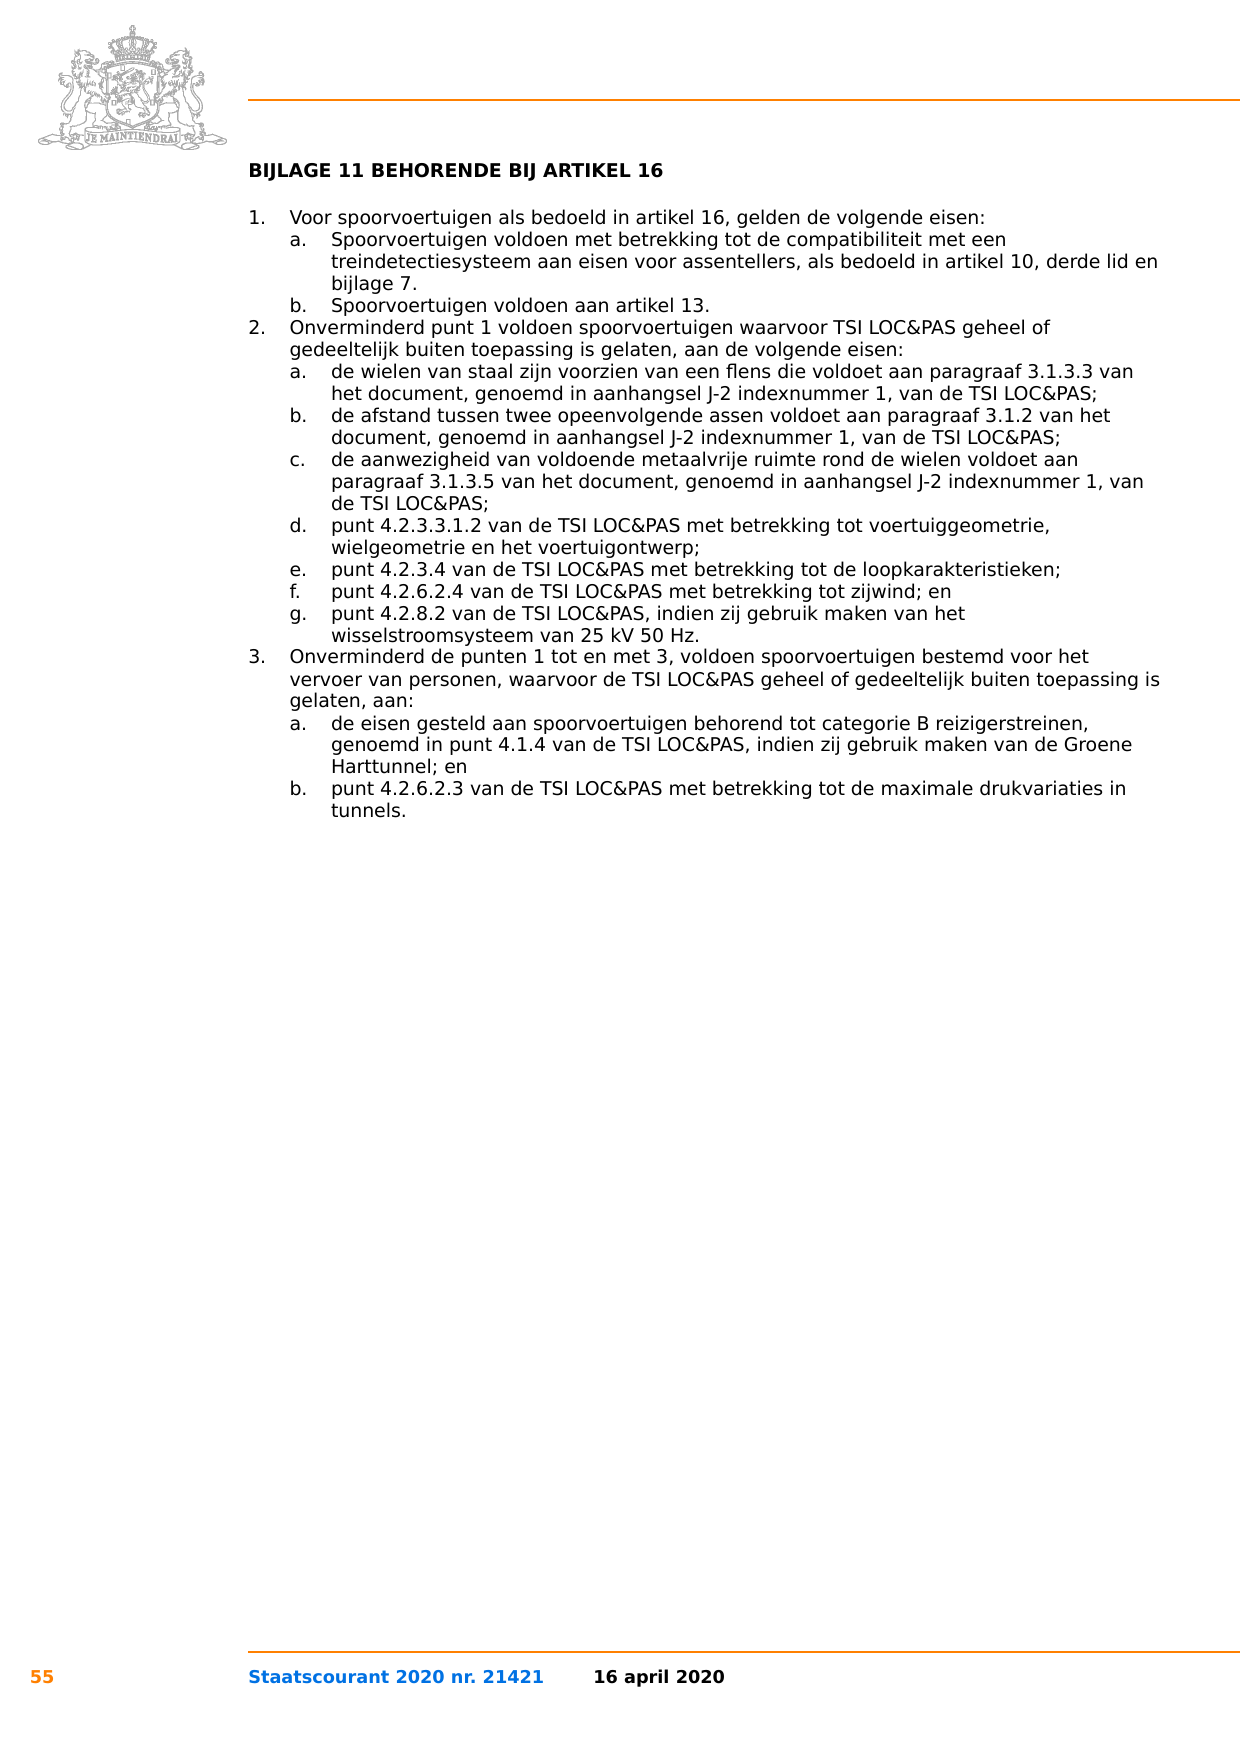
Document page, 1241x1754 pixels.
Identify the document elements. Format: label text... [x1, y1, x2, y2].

text c. de aanwezigheid van voldoende metaalvrije ruimte rond de wielen voldoet aan paragraaf 3.1.3.5 van het document, genoemd in aanhangsel J-2 indexnummer 1, van de TSI LOC&PAS; [289, 449, 1163, 514]
text f. punt 4.2.6.2.4 van de TSI LOC&PAS met betrekking tot zijwind; en [289, 581, 1163, 602]
text e. punt 4.2.3.4 van de TSI LOC&PAS met betrekking tot de loopkarakteristieken; [289, 558, 1163, 581]
text b. Spoorvoertuigen voldoen aan artikel 13. [289, 295, 1163, 317]
text 2. Onverminderd punt 1 voldoen spoorvoertuigen waarvoor TSI LOC&PAS geheel of gedeeltelijk buiten toepassing is gelaten, aan de volgende eisen: [248, 317, 1163, 361]
text a. Spoorvoertuigen voldoen met betrekking tot de compatibiliteit met een treindetectiesysteem aan eisen voor assentellers, als bedoeld in artikel 10, derde lid en bijlage 7. [289, 229, 1163, 295]
text 3. Onverminderd de punten 1 tot en met 3, voldoen spoorvoertuigen bestemd voor het vervoer van personen, waarvoor de TSI LOC&PAS geheel of gedeeltelijk buiten toepassing is gelaten, aan: [248, 646, 1163, 712]
text a. de wielen van staal zijn voorzien van een flens die voldoet aan paragraaf 3.1.3.3 van het document, genoemd in aanhangsel J-2 indexnummer 1, van de TSI LOC&PAS; [289, 361, 1163, 405]
text b. de afstand tussen twee opeenvolgende assen voldoet aan paragraaf 3.1.2 van het document, genoemd in aanhangsel J-2 indexnummer 1, van de TSI LOC&PAS; [289, 405, 1163, 449]
picture [38, 25, 227, 150]
text g. punt 4.2.8.2 van de TSI LOC&PAS, indien zij gebruik maken van het wisselstroomsysteem van 25 kV 50 Hz. [289, 602, 1163, 646]
text b. punt 4.2.6.2.3 van de TSI LOC&PAS met betrekking tot de maximale drukvariaties in tunnels. [289, 778, 1163, 822]
text 1. Voor spoorvoertuigen als bedoeld in artikel 16, gelden de volgende eisen: [248, 207, 1163, 229]
text a. de eisen gesteld aan spoorvoertuigen behorend tot categorie B reizigerstreinen, genoemd in punt 4.1.4 van de TSI LOC&PAS, indien zij gebruik maken van de Groene Harttunnel; en [289, 712, 1163, 778]
subtitle BIJLAGE 11 BEHORENDE BIJ ARTIKEL 16 [248, 160, 1163, 182]
text d. punt 4.2.3.3.1.2 van de TSI LOC&PAS met betrekking tot voertuiggeometrie, wielgeometrie en het voertuigontwerp; [289, 514, 1163, 558]
